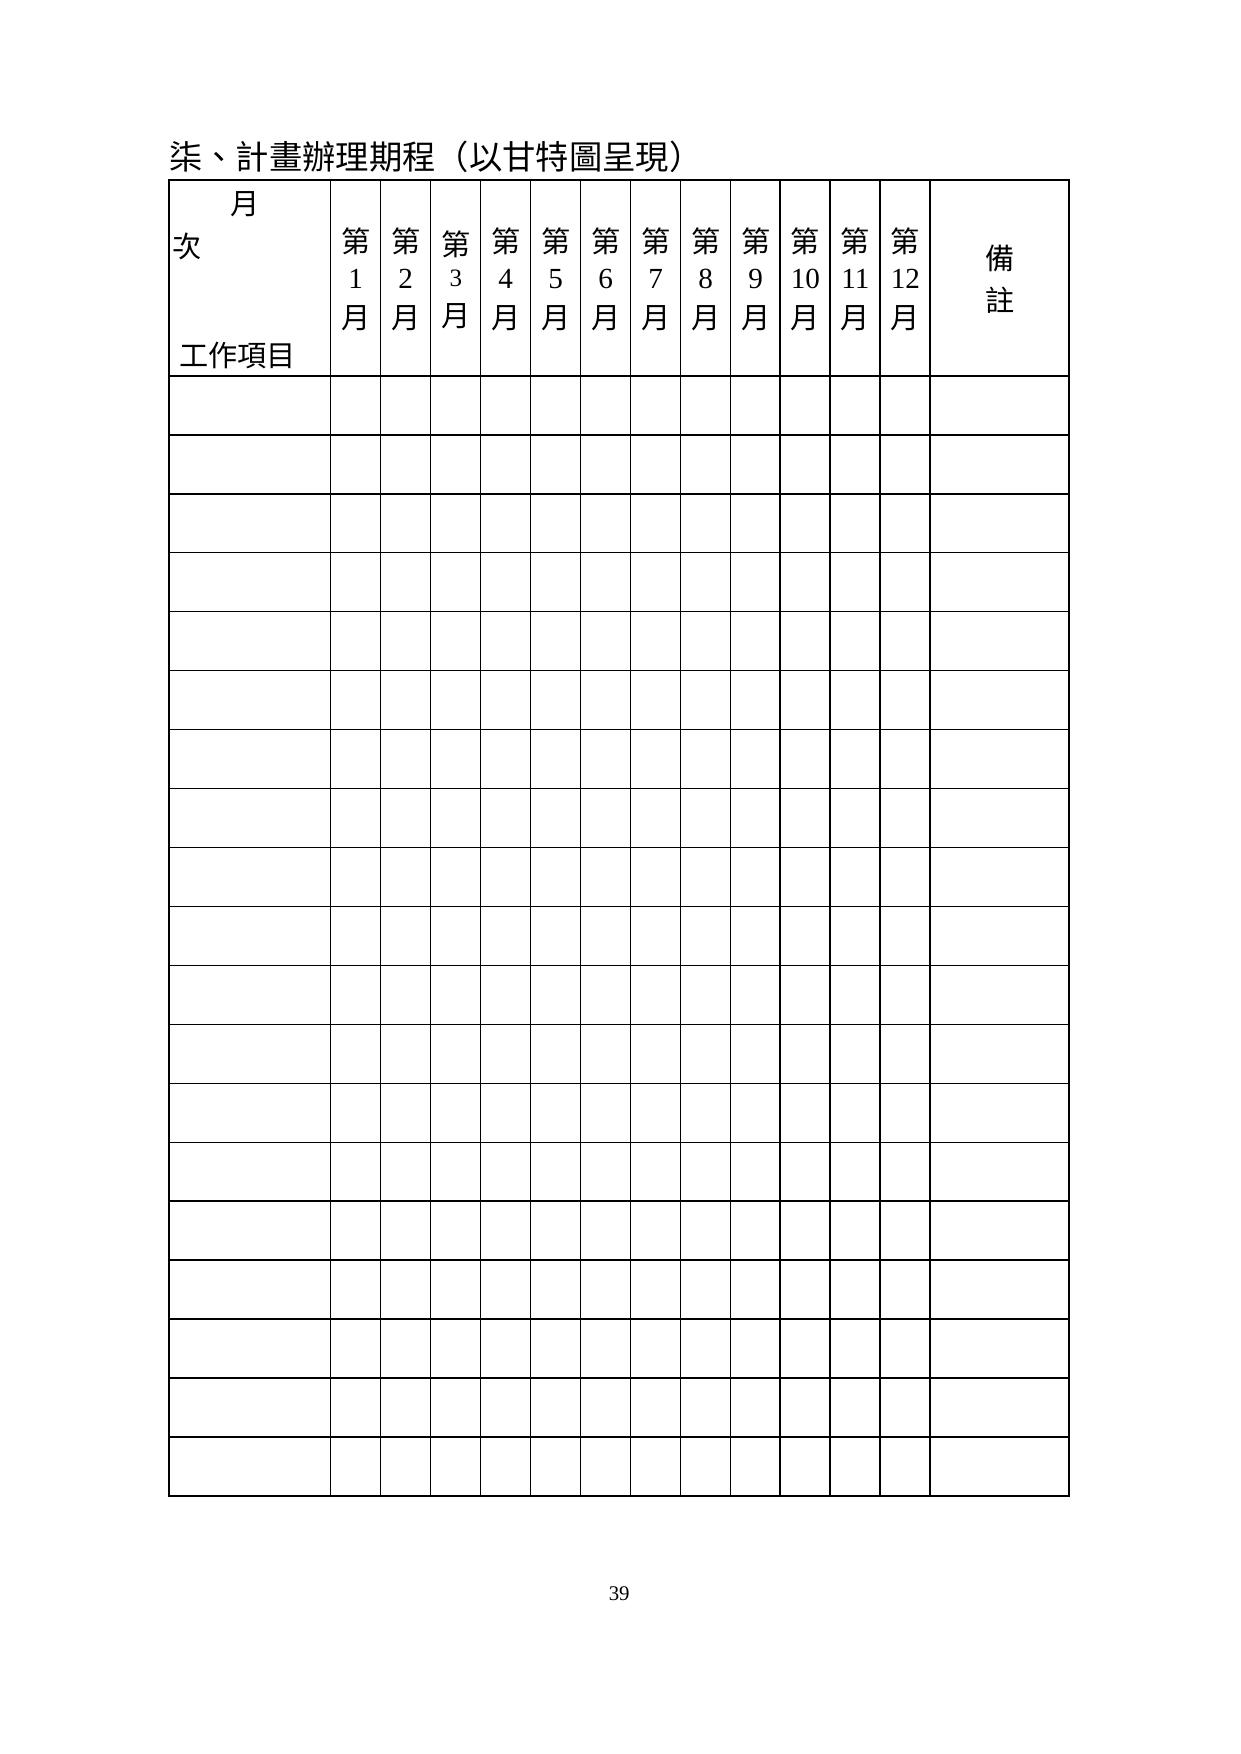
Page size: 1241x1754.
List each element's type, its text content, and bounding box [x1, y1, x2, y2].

table_cell [170, 553, 330, 611]
table_cell [731, 1261, 779, 1318]
table_cell [481, 553, 530, 611]
table_cell [931, 789, 1068, 847]
table_cell [631, 377, 680, 434]
table_cell [481, 1143, 530, 1200]
table_cell [731, 1438, 779, 1495]
table_cell [781, 553, 829, 611]
table_cell [431, 848, 480, 906]
table_cell [331, 495, 380, 552]
table_cell [170, 1438, 330, 1495]
table_cell [681, 907, 730, 964]
table_cell [481, 377, 530, 434]
table_cell [781, 377, 829, 434]
table_cell [631, 671, 680, 729]
table_cell [631, 907, 680, 964]
table_cell [170, 1261, 330, 1318]
table_cell [481, 730, 530, 788]
table_cell [331, 907, 380, 964]
table_cell [881, 848, 929, 906]
table_cell [381, 377, 430, 434]
table_cell [931, 1143, 1068, 1200]
table_cell [781, 1320, 829, 1377]
table_cell [581, 848, 630, 906]
table_cell [381, 1261, 430, 1318]
table_cell [731, 1379, 779, 1436]
table_cell [781, 1143, 829, 1200]
table_cell [331, 789, 380, 847]
table_cell [681, 1084, 730, 1141]
table_cell [331, 671, 380, 729]
table_cell [681, 848, 730, 906]
table_cell [631, 1025, 680, 1082]
table_cell [331, 436, 380, 493]
table_cell [531, 436, 580, 493]
table_cell [831, 848, 879, 906]
table_cell [831, 495, 879, 552]
table_cell [931, 671, 1068, 729]
table_cell [881, 436, 929, 493]
table_cell [881, 1261, 929, 1318]
table_cell [431, 1438, 480, 1495]
table_cell [531, 612, 580, 670]
table_cell [781, 495, 829, 552]
table_cell [481, 1084, 530, 1141]
table_cell [431, 553, 480, 611]
table_cell [731, 1084, 779, 1141]
table_cell [381, 495, 430, 552]
table_cell [831, 789, 879, 847]
table_cell [331, 1379, 380, 1436]
table_cell [331, 553, 380, 611]
table_cell [881, 377, 929, 434]
table_cell [831, 1320, 879, 1377]
table_cell [531, 377, 580, 434]
table_cell [831, 612, 879, 670]
table_cell [481, 1320, 530, 1377]
table_cell [881, 1084, 929, 1141]
table_header 第 11 月 [831, 181, 879, 375]
table_cell [881, 1025, 929, 1082]
table_cell [881, 1320, 929, 1377]
table_cell [781, 1261, 829, 1318]
table_cell [931, 1202, 1068, 1259]
table_cell [581, 1261, 630, 1318]
table_cell [170, 1202, 330, 1259]
table_cell [331, 966, 380, 1023]
table_cell [731, 671, 779, 729]
table_cell [581, 1379, 630, 1436]
table_cell [581, 1143, 630, 1200]
table_cell [170, 1084, 330, 1141]
table_header 第 2 月 [381, 181, 430, 375]
table_cell [631, 436, 680, 493]
table_cell [631, 848, 680, 906]
table_cell [931, 848, 1068, 906]
table_cell [881, 671, 929, 729]
table_cell [581, 730, 630, 788]
table_cell [631, 1143, 680, 1200]
table_cell [381, 1025, 430, 1082]
table_cell [731, 966, 779, 1023]
table_cell [531, 966, 580, 1023]
table_cell [531, 1202, 580, 1259]
table_cell [381, 671, 430, 729]
table_cell [781, 730, 829, 788]
table_cell [381, 612, 430, 670]
table_cell [170, 671, 330, 729]
table_cell [531, 1084, 580, 1141]
table_cell [381, 730, 430, 788]
table_cell [881, 553, 929, 611]
table_cell [781, 671, 829, 729]
table_cell [631, 1379, 680, 1436]
table_cell [631, 789, 680, 847]
table_cell [331, 848, 380, 906]
table_cell [731, 848, 779, 906]
table_cell [631, 553, 680, 611]
table_cell [831, 1025, 879, 1082]
table_cell [431, 1261, 480, 1318]
table_cell [431, 671, 480, 729]
table_cell [381, 907, 430, 964]
table_cell [831, 966, 879, 1023]
table_cell [731, 730, 779, 788]
table_cell [170, 377, 330, 434]
table_cell [731, 1143, 779, 1200]
table_cell [931, 730, 1068, 788]
table_cell [531, 553, 580, 611]
table_cell [581, 612, 630, 670]
table_cell [531, 1025, 580, 1082]
table_cell [881, 789, 929, 847]
table_cell [681, 1025, 730, 1082]
table_cell [581, 966, 630, 1023]
table_cell [170, 1320, 330, 1377]
table_cell [731, 612, 779, 670]
table_header 第 8 月 [681, 181, 730, 375]
table_cell [170, 730, 330, 788]
table_cell [731, 436, 779, 493]
table_cell [170, 495, 330, 552]
table_cell [531, 671, 580, 729]
table_cell [481, 671, 530, 729]
table_cell [481, 1025, 530, 1082]
table_cell [881, 730, 929, 788]
table_cell [931, 612, 1068, 670]
table_cell [531, 495, 580, 552]
table_cell [431, 495, 480, 552]
table_cell [581, 1320, 630, 1377]
table_cell [831, 671, 879, 729]
table_cell [781, 789, 829, 847]
table_cell [531, 1438, 580, 1495]
table_cell [631, 966, 680, 1023]
table_cell [781, 1084, 829, 1141]
table_cell [531, 1261, 580, 1318]
table_cell [881, 966, 929, 1023]
table_cell [731, 1320, 779, 1377]
table_cell [431, 1202, 480, 1259]
table_cell [681, 966, 730, 1023]
table_cell [481, 436, 530, 493]
table_header 第 5 月 [531, 181, 580, 375]
table_cell [531, 907, 580, 964]
table_cell [931, 1438, 1068, 1495]
table_cell [831, 553, 879, 611]
table_header 第 12 月 [881, 181, 929, 375]
table_cell [831, 1379, 879, 1436]
table_cell [931, 436, 1068, 493]
table_cell [381, 848, 430, 906]
table_cell [631, 612, 680, 670]
table_header 第 1 月 [331, 181, 380, 375]
table_cell [631, 1438, 680, 1495]
table_cell [781, 1379, 829, 1436]
table_cell [881, 495, 929, 552]
table_cell [481, 789, 530, 847]
table_cell [381, 966, 430, 1023]
table_cell [631, 1202, 680, 1259]
table_cell [681, 789, 730, 847]
table_cell [681, 377, 730, 434]
table_cell [531, 1379, 580, 1436]
table_cell [931, 377, 1068, 434]
table_cell [681, 495, 730, 552]
table_cell [831, 377, 879, 434]
table_cell [931, 1025, 1068, 1082]
table_header 第 3 月 [431, 181, 480, 375]
table_cell [381, 1084, 430, 1141]
table_header 月 次 工作項目 [170, 181, 330, 375]
table_cell [331, 1320, 380, 1377]
table_cell [781, 907, 829, 964]
table_cell [931, 553, 1068, 611]
table_cell [381, 436, 430, 493]
table_cell [581, 377, 630, 434]
table_cell [831, 1202, 879, 1259]
table_cell [381, 1202, 430, 1259]
table_cell [831, 1438, 879, 1495]
table_header 第 10 月 [781, 181, 829, 375]
table_cell [331, 377, 380, 434]
table_cell [581, 907, 630, 964]
table_cell [431, 1379, 480, 1436]
table_cell [331, 1084, 380, 1141]
table_cell [170, 966, 330, 1023]
table_cell [931, 1320, 1068, 1377]
table_cell [431, 436, 480, 493]
table_cell [831, 730, 879, 788]
table_cell [931, 495, 1068, 552]
table_cell [170, 907, 330, 964]
table_cell [881, 612, 929, 670]
table_cell [531, 789, 580, 847]
table_header 第 4 月 [481, 181, 530, 375]
table_cell [331, 1438, 380, 1495]
table_cell [681, 1202, 730, 1259]
table_cell [631, 1084, 680, 1141]
table_cell [931, 1379, 1068, 1436]
table_cell [481, 495, 530, 552]
table_cell [431, 966, 480, 1023]
table_cell [170, 848, 330, 906]
table_cell [881, 1143, 929, 1200]
table_cell [831, 436, 879, 493]
table_cell [931, 907, 1068, 964]
table_cell [531, 1143, 580, 1200]
table_cell [431, 730, 480, 788]
table_cell [331, 1143, 380, 1200]
table_cell [431, 377, 480, 434]
table_cell [581, 1025, 630, 1082]
table_cell [681, 671, 730, 729]
table_cell [581, 553, 630, 611]
table_cell [681, 1261, 730, 1318]
table_cell [531, 730, 580, 788]
table_cell [831, 1261, 879, 1318]
table_header 備 註 [931, 181, 1068, 375]
table_cell [681, 1438, 730, 1495]
table_cell [170, 1025, 330, 1082]
table_cell [481, 848, 530, 906]
table_header 第 7 月 [631, 181, 680, 375]
table_cell [481, 1438, 530, 1495]
table_cell [481, 1261, 530, 1318]
table_cell [381, 1379, 430, 1436]
table_cell [331, 612, 380, 670]
table_cell [631, 730, 680, 788]
table_cell [481, 1379, 530, 1436]
table_cell [170, 436, 330, 493]
table_cell [681, 1379, 730, 1436]
table_cell [781, 612, 829, 670]
table_cell [781, 1025, 829, 1082]
table_cell [581, 436, 630, 493]
table_cell [170, 612, 330, 670]
text 柒、計畫辦理期程（以甘特圖呈現） [169, 131, 1069, 179]
table_cell [581, 1202, 630, 1259]
table_cell [781, 966, 829, 1023]
table_cell [381, 1438, 430, 1495]
table_cell [581, 1438, 630, 1495]
table_cell [531, 848, 580, 906]
table_cell [331, 730, 380, 788]
table_cell [681, 1143, 730, 1200]
table_cell [381, 789, 430, 847]
table_cell [931, 966, 1068, 1023]
table_cell [331, 1202, 380, 1259]
table_cell [731, 495, 779, 552]
table_cell [431, 1143, 480, 1200]
table_cell [431, 1084, 480, 1141]
table_cell [431, 612, 480, 670]
table_cell [681, 553, 730, 611]
table_cell [781, 1438, 829, 1495]
table_cell [170, 1379, 330, 1436]
table_cell [831, 1084, 879, 1141]
table_cell [581, 789, 630, 847]
table_cell [431, 1320, 480, 1377]
table_cell [170, 789, 330, 847]
table_cell [831, 1143, 879, 1200]
table_cell [581, 495, 630, 552]
table_cell [631, 1261, 680, 1318]
table_cell [631, 495, 680, 552]
table_cell [331, 1025, 380, 1082]
table_cell [731, 907, 779, 964]
table_cell [681, 612, 730, 670]
table_cell [531, 1320, 580, 1377]
table_cell [731, 377, 779, 434]
table_cell [381, 1143, 430, 1200]
table_cell [731, 789, 779, 847]
table_cell [731, 553, 779, 611]
table_cell [481, 612, 530, 670]
table_cell [631, 1320, 680, 1377]
table_cell [881, 1202, 929, 1259]
table_cell [781, 1202, 829, 1259]
table_cell [881, 1379, 929, 1436]
table_cell [170, 1143, 330, 1200]
table_cell [881, 907, 929, 964]
table_cell [481, 1202, 530, 1259]
table_cell [581, 671, 630, 729]
table_cell [431, 789, 480, 847]
table_cell [581, 1084, 630, 1141]
table_cell [781, 848, 829, 906]
table_cell [681, 1320, 730, 1377]
table_cell [931, 1261, 1068, 1318]
table_cell [431, 1025, 480, 1082]
table_cell [481, 966, 530, 1023]
table_cell [381, 1320, 430, 1377]
table_header 第 9 月 [731, 181, 779, 375]
table_cell [431, 907, 480, 964]
table_cell [731, 1202, 779, 1259]
table_cell [681, 730, 730, 788]
table_cell [681, 436, 730, 493]
table_cell [731, 1025, 779, 1082]
table_header 第 6 月 [581, 181, 630, 375]
table_cell [381, 553, 430, 611]
table_cell [881, 1438, 929, 1495]
table_cell [331, 1261, 380, 1318]
table_cell [781, 436, 829, 493]
table_cell [931, 1084, 1068, 1141]
table_cell [831, 907, 879, 964]
table_cell [481, 907, 530, 964]
